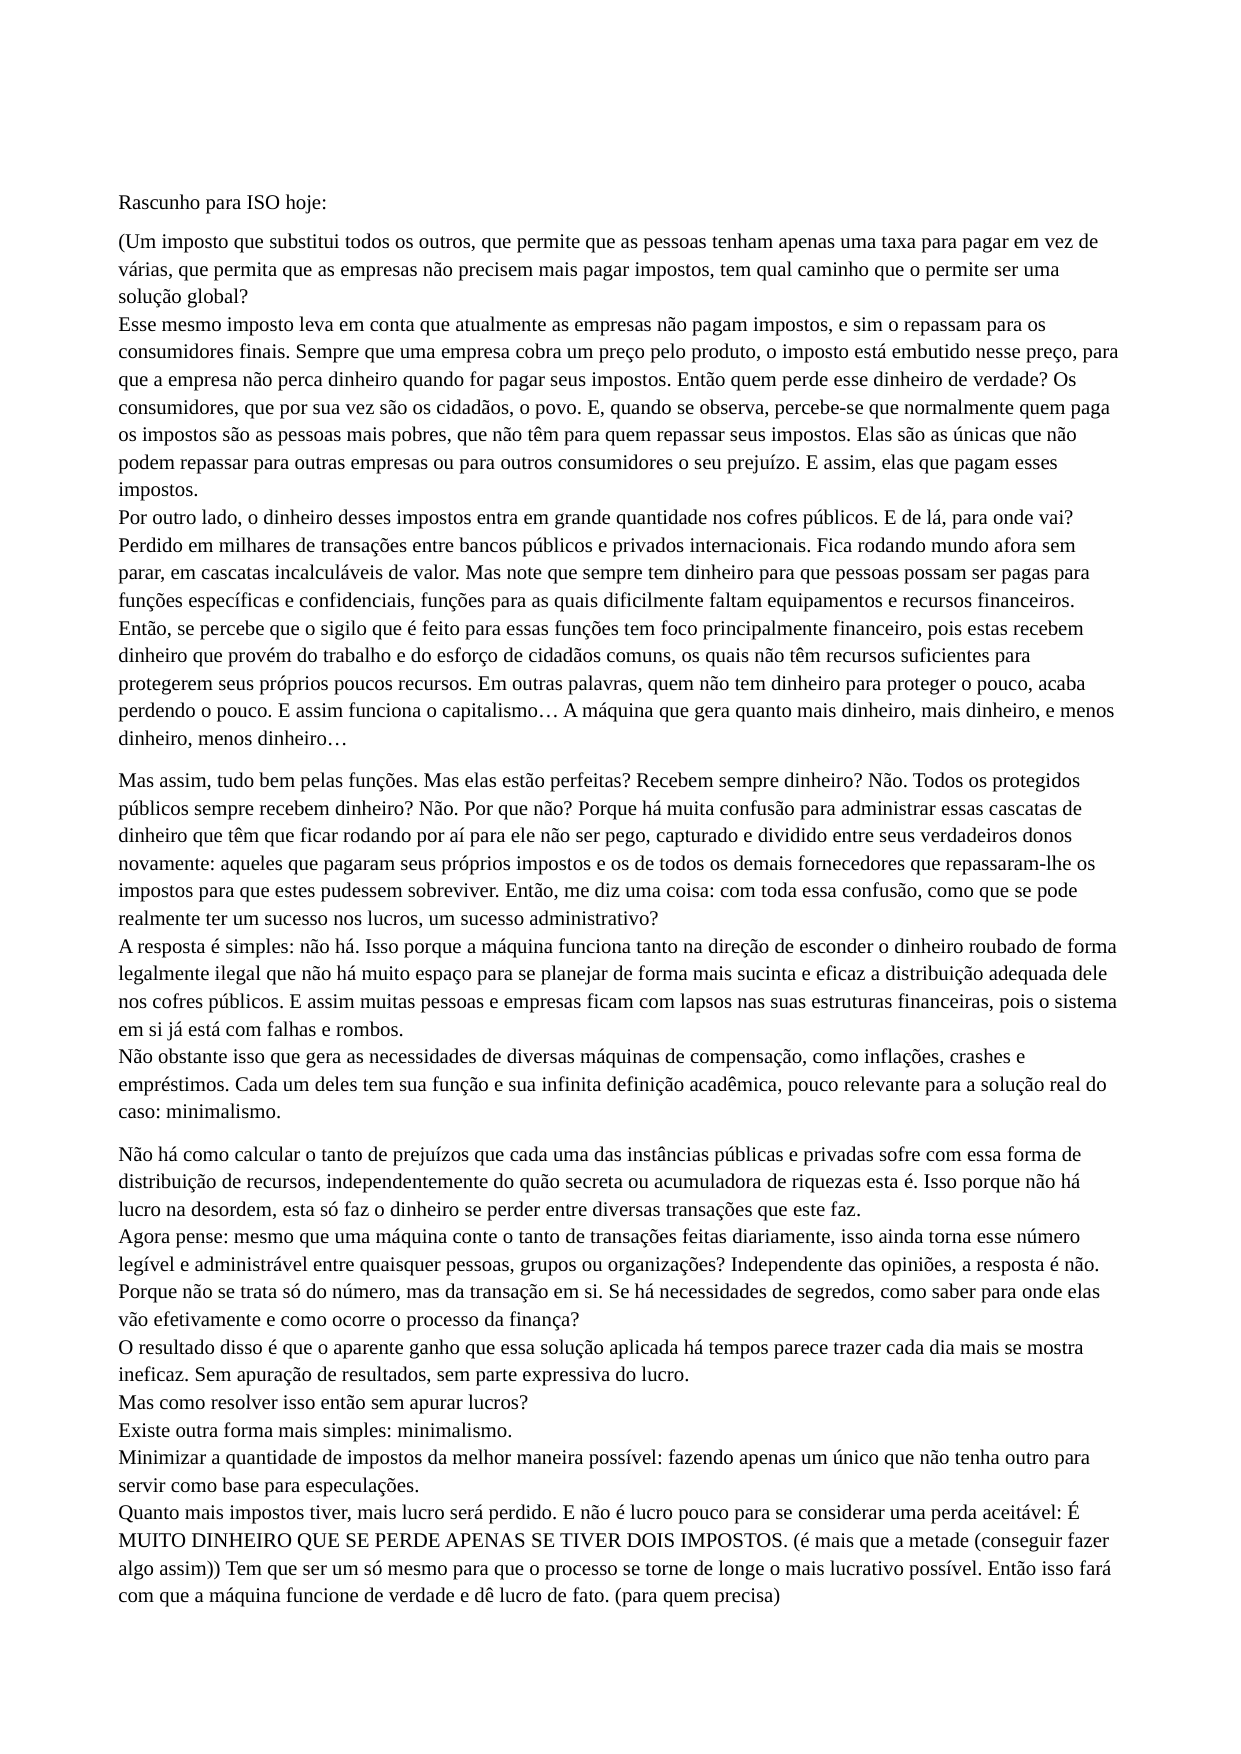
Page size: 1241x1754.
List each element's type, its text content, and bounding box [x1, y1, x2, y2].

text Não há como calcular o tanto de prejuízos que cada uma das instâncias públicas e privadas sofre com essa forma de distribuição de recursos, independentemente do quão secreta ou acumuladora de riquezas esta é. Isso porque não há lucro na desordem, esta só faz o dinheiro se perder entre diversas transações que este faz. Agora pense: mesmo que uma máquina conte o tanto de transações feitas diariamente, isso ainda torna esse número legível e administrável entre quaisquer pessoas, grupos ou organizações? Independente das opiniões, a resposta é não. Porque não se trata só do número, mas da transação em si. Se há necessidades de segredos, como saber para onde elas vão efetivamente e como ocorre o processo da finança? O resultado disso é que o aparente ganho que essa solução aplicada há tempos parece trazer cada dia mais se mostra ineficaz. Sem apuração de resultados, sem parte expressiva do lucro. Mas como resolver isso então sem apurar lucros? Existe outra forma mais simples: minimalismo. Minimizar a quantidade de impostos da melhor maneira possível: fazendo apenas um único que não tenha outro para servir como base para especulações. Quanto mais impostos tiver, mais lucro será perdido. E não é lucro pouco para se considerar uma perda aceitável: É MUITO DINHEIRO QUE SE PERDE APENAS SE TIVER DOIS IMPOSTOS. (é mais que a metade (conseguir fazer algo assim)) Tem que ser um só mesmo para que o processo se torne de longe o mais lucrativo possível. Então isso fará com que a máquina funcione de verdade e dê lucro de fato. (para quem precisa) [118, 1141, 1122, 1607]
text (Um imposto que substitui todos os outros, que permite que as pessoas tenham apenas uma taxa para pagar em vez de várias, que permita que as empresas não precisem mais pagar impostos, tem qual caminho que o permite ser uma solução global? Esse mesmo imposto leva em conta que atualmente as empresas não pagam impostos, e sim o repassam para os consumidores finais. Sempre que uma empresa cobra um preço pelo produto, o imposto está embutido nesse preço, para que a empresa não perca dinheiro quando for pagar seus impostos. Então quem perde esse dinheiro de verdade? Os consumidores, que por sua vez são os cidadãos, o povo. E, quando se observa, percebe-se que normalmente quem paga os impostos são as pessoas mais pobres, que não têm para quem repassar seus impostos. Elas são as únicas que não podem repassar para outras empresas ou para outros consumidores o seu prejuízo. E assim, elas que pagam esses impostos. Por outro lado, o dinheiro desses impostos entra em grande quantidade nos cofres públicos. E de lá, para onde vai? Perdido em milhares de transações entre bancos públicos e privados internacionais. Fica rodando mundo afora sem parar, em cascatas incalculáveis de valor. Mas note que sempre tem dinheiro para que pessoas possam ser pagas para funções específicas e confidenciais, funções para as quais dificilmente faltam equipamentos e recursos financeiros. Então, se percebe que o sigilo que é feito para essas funções tem foco principalmente financeiro, pois estas recebem dinheiro que provém do trabalho e do esforço de cidadãos comuns, os quais não têm recursos suficientes para protegerem seus próprios poucos recursos. Em outras palavras, quem não tem dinheiro para proteger o pouco, acaba perdendo o pouco. E assim funciona o capitalismo… A máquina que gera quanto mais dinheiro, mais dinheiro, e menos dinheiro, menos dinheiro… [118, 229, 1122, 750]
text Mas assim, tudo bem pelas funções. Mas elas estão perfeitas? Recebem sempre dinheiro? Não. Todos os protegidos públicos sempre recebem dinheiro? Não. Por que não? Porque há muita confusão para administrar essas cascatas de dinheiro que têm que ficar rodando por aí para ele não ser pego, capturado e dividido entre seus verdadeiros donos novamente: aqueles que pagaram seus próprios impostos e os de todos os demais fornecedores que repassaram-lhe os impostos para que estes pudessem sobreviver. Então, me diz uma coisa: com toda essa confusão, como que se pode realmente ter um sucesso nos lucros, um sucesso administrativo? A resposta é simples: não há. Isso porque a máquina funciona tanto na direção de esconder o dinheiro roubado de forma legalmente ilegal que não há muito espaço para se planejar de forma mais sucinta e eficaz a distribuição adequada dele nos cofres públicos. E assim muitas pessoas e empresas ficam com lapsos nas suas estruturas financeiras, pois o sistema em si já está com falhas e rombos. Não obstante isso que gera as necessidades de diversas máquinas de compensação, como inflações, crashes e empréstimos. Cada um deles tem sua função e sua infinita definição acadêmica, pouco relevante para a solução real do caso: minimalismo. [118, 768, 1122, 1123]
text Rascunho para ISO hoje: [118, 190, 1122, 214]
